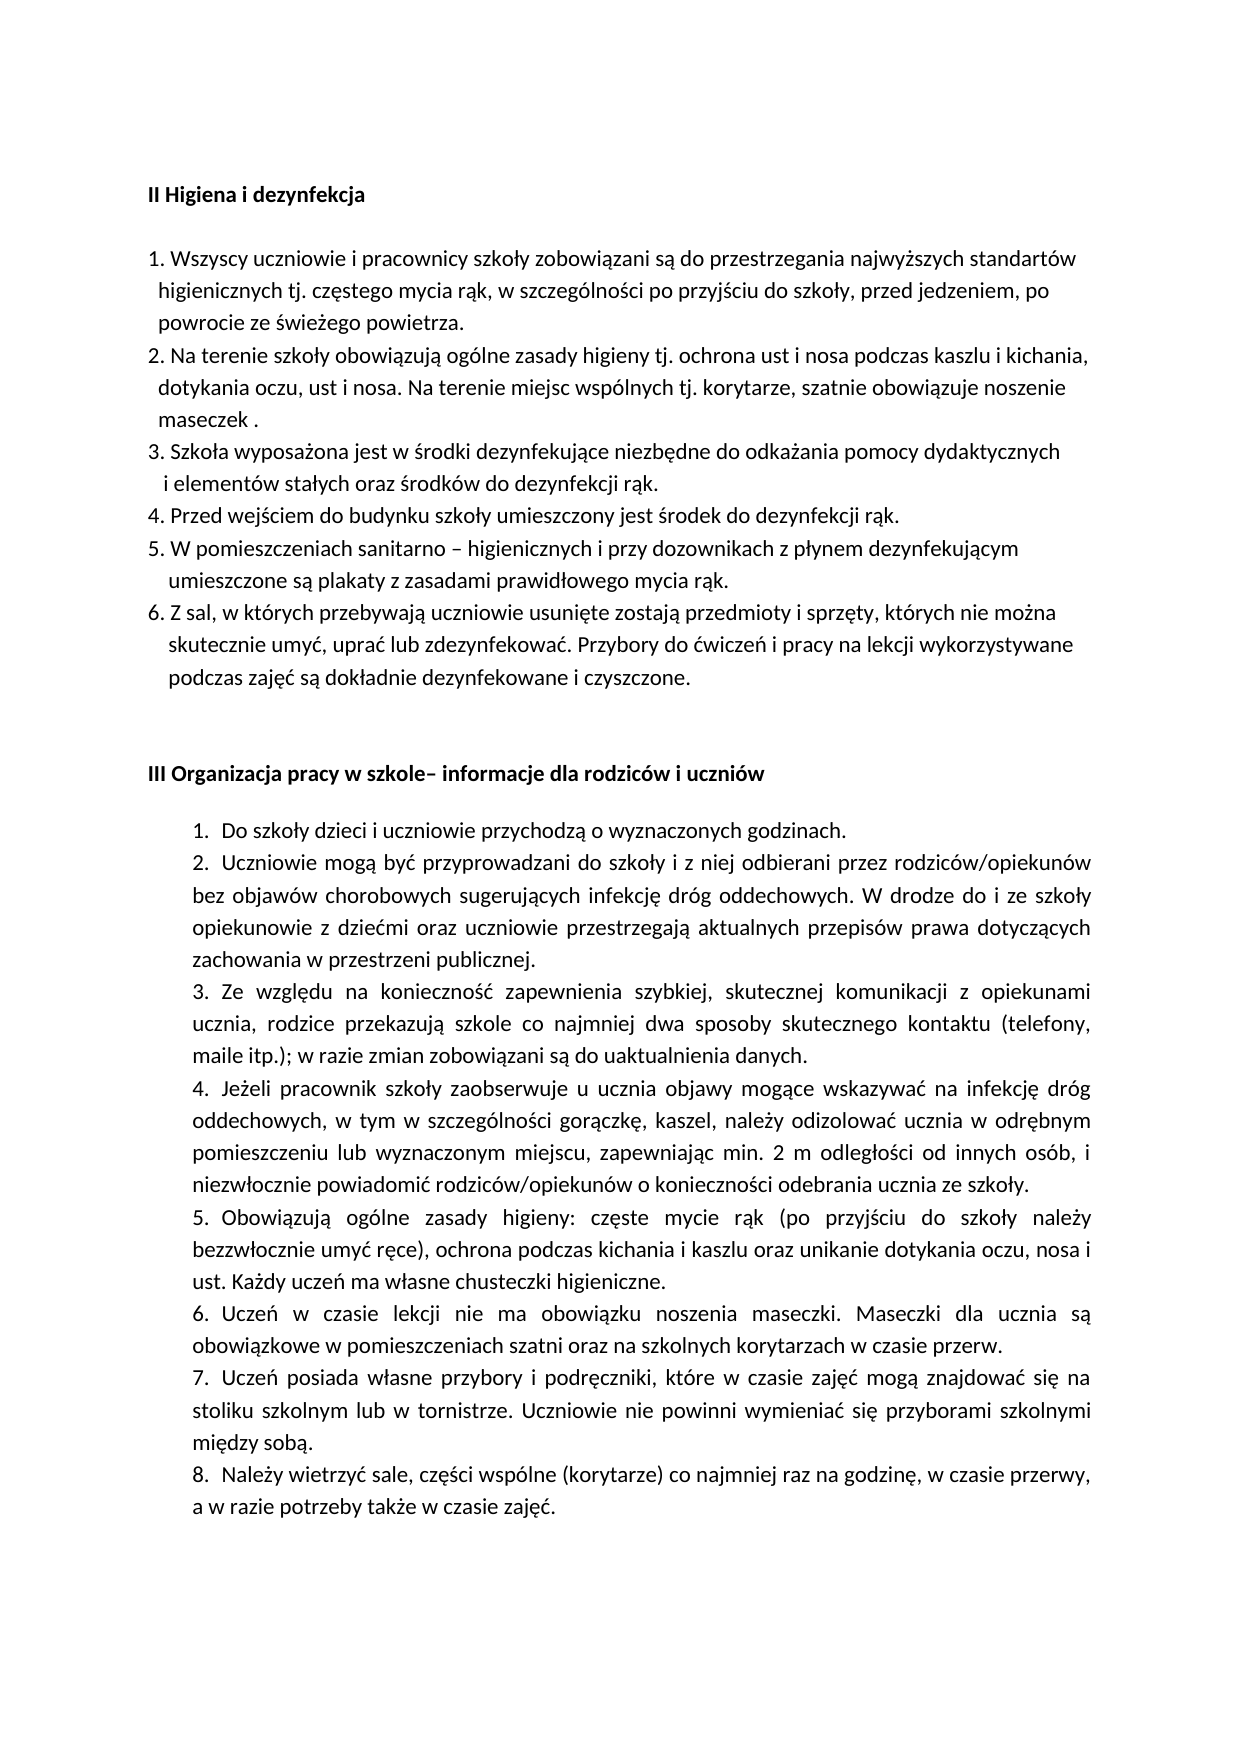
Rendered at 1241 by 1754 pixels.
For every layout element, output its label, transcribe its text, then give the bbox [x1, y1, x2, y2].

text 2. Na terenie szkoły obowiązują ogólne zasady higieny tj. ochrona ust i nosa podczas kaszlu i kichania, [148, 341, 1093, 369]
text umieszczone są plakaty z zasadami prawidłowego mycia rąk. [148, 566, 1093, 594]
list Do szkoły dzieci i uczniowie przychodzą o wyznaczonych godzinach. [192, 816, 1093, 844]
text II Higiena i dezynfekcja [148, 180, 1093, 208]
list Uczeń posiada własne przybory i podręczniki, które w czasie zajęć mogą znajdować się na stoliku szkolnym lub w tornistrze. Uczniowie nie powinni wymieniać się przyborami szkolnymi między sobą. [192, 1363, 1093, 1456]
text skutecznie umyć, uprać lub zdezynfekować. Przybory do ćwiczeń i pracy na lekcji wykorzystywane [148, 630, 1093, 658]
text III Organizacja pracy w szkole– informacje dla rodziców i uczniów [148, 759, 1093, 787]
text higienicznych tj. częstego mycia rąk, w szczególności po przyjściu do szkoły, przed jedzeniem, po [148, 276, 1093, 304]
text 6. Z sal, w których przebywają uczniowie usunięte zostają przedmioty i sprzęty, których nie można [148, 598, 1093, 626]
list Należy wietrzyć sale, części wspólne (korytarze) co najmniej raz na godzinę, w czasie przerwy, a w razie potrzeby także w czasie zajęć. [192, 1460, 1093, 1520]
text 5. W pomieszczeniach sanitarno – higienicznych i przy dozownikach z płynem dezynfekującym [148, 534, 1093, 562]
list Uczniowie mogą być przyprowadzani do szkoły i z niej odbierani przez rodziców/opiekunów bez objawów chorobowych sugerujących infekcję dróg oddechowych. W drodze do i ze szkoły opiekunowie z dziećmi oraz uczniowie przestrzegają aktualnych przepisów prawa dotyczących zachowania w przestrzeni publicznej. [192, 848, 1093, 973]
text dotykania oczu, ust i nosa. Na terenie miejsc wspólnych tj. korytarze, szatnie obowiązuje noszenie [148, 373, 1093, 401]
list Ze względu na konieczność zapewnienia szybkiej, skutecznej komunikacji z opiekunami ucznia, rodzice przekazują szkole co najmniej dwa sposoby skutecznego kontaktu (telefony, maile itp.); w razie zmian zobowiązani są do uaktualnienia danych. [192, 977, 1093, 1070]
list Obowiązują ogólne zasady higieny: częste mycie rąk (po przyjściu do szkoły należy bezzwłocznie umyć ręce), ochrona podczas kichania i kaszlu oraz unikanie dotykania oczu, nosa i ust. Każdy uczeń ma własne chusteczki higieniczne. [192, 1203, 1093, 1295]
text 4. Przed wejściem do budynku szkoły umieszczony jest środek do dezynfekcji rąk. [148, 502, 1093, 530]
text 3. Szkoła wyposażona jest w środki dezynfekujące niezbędne do odkażania pomocy dydaktycznych [148, 437, 1093, 465]
list Uczeń w czasie lekcji nie ma obowiązku noszenia maseczki. Maseczki dla ucznia są obowiązkowe w pomieszczeniach szatni oraz na szkolnych korytarzach w czasie przerw. [192, 1299, 1093, 1359]
text podczas zajęć są dokładnie dezynfekowane i czyszczone. [148, 663, 1093, 691]
text powrocie ze świeżego powietrza. [148, 308, 1093, 337]
text 1. Wszyscy uczniowie i pracownicy szkoły zobowiązani są do przestrzegania najwyższych standartów [148, 244, 1093, 272]
text maseczek . [148, 405, 1093, 433]
list Jeżeli pracownik szkoły zaobserwuje u ucznia objawy mogące wskazywać na infekcję dróg oddechowych, w tym w szczególności gorączkę, kaszel, należy odizolować ucznia w odrębnym pomieszczeniu lub wyznaczonym miejscu, zapewniając min. 2 m odległości od innych osób, i niezwłocznie powiadomić rodziców/opiekunów o konieczności odebrania ucznia ze szkoły. [192, 1074, 1093, 1198]
text i elementów stałych oraz środków do dezynfekcji rąk. [148, 469, 1093, 497]
